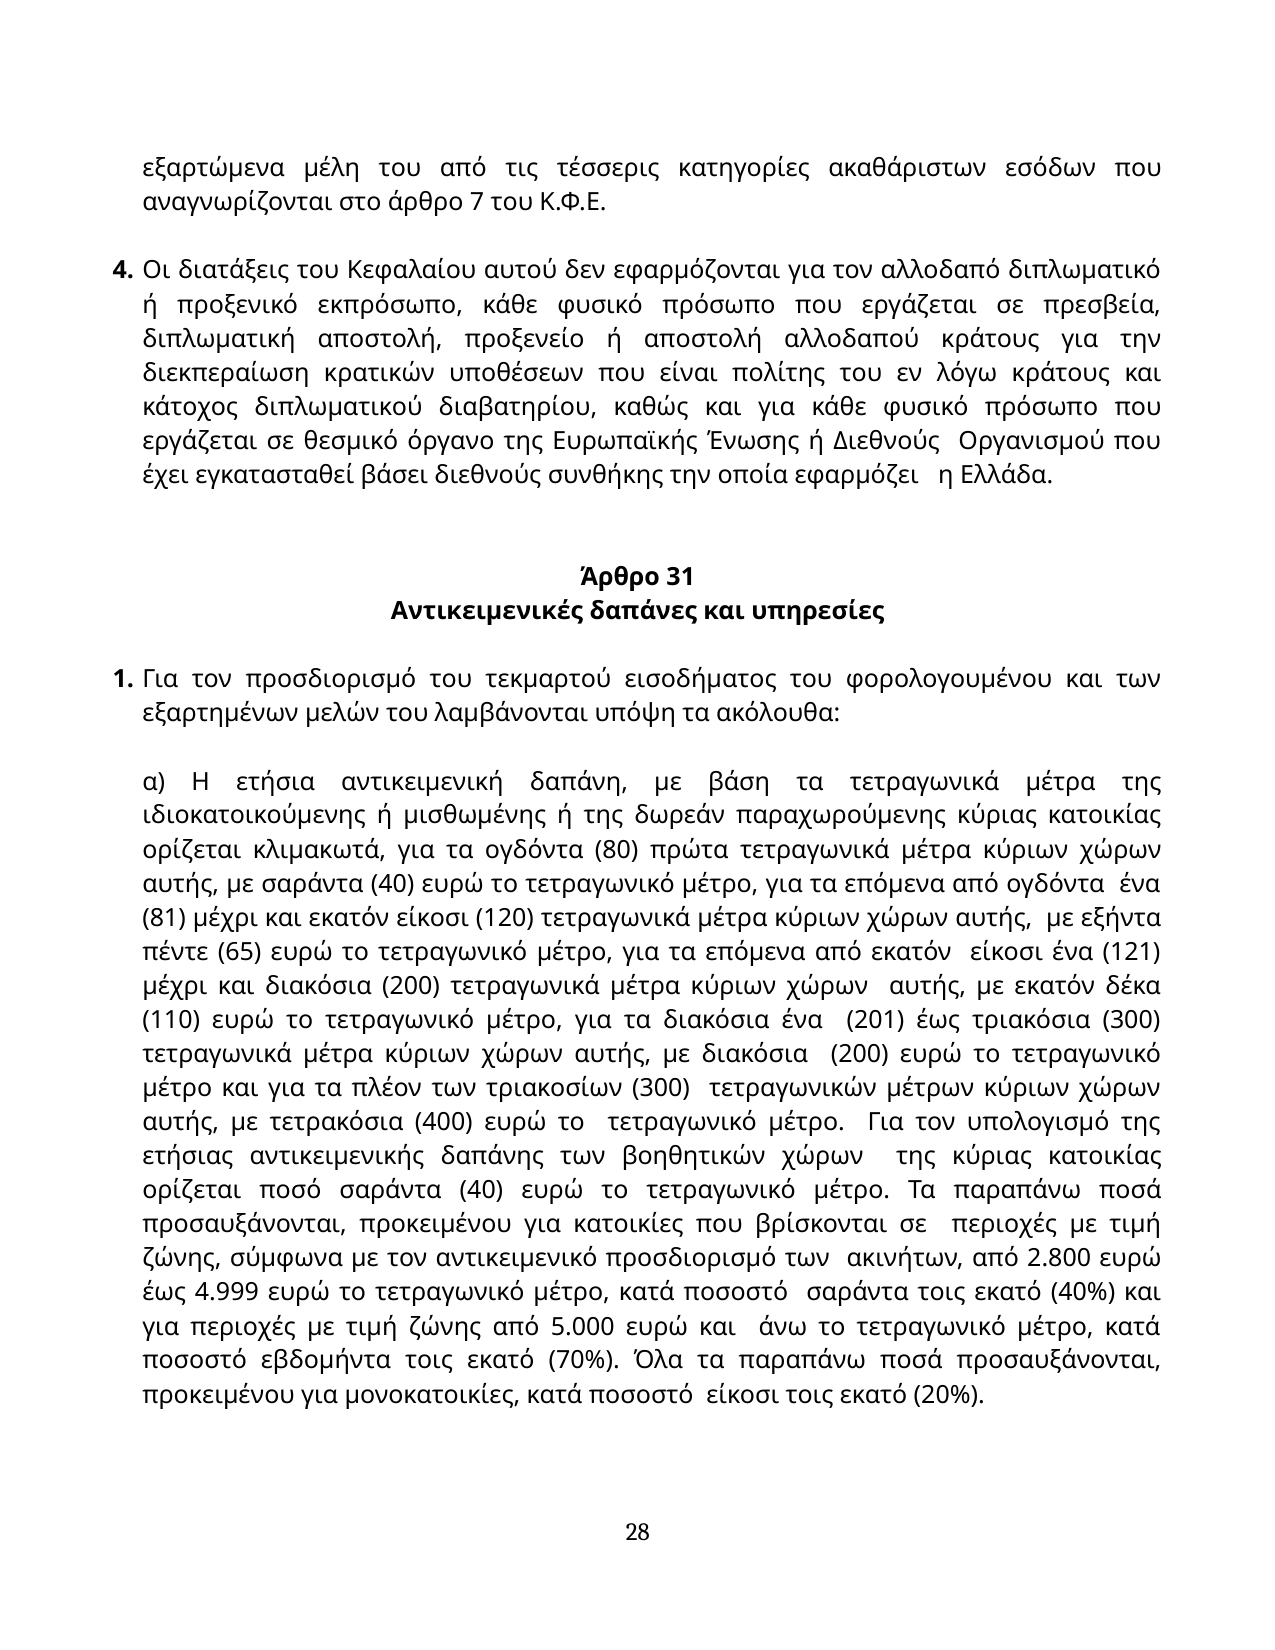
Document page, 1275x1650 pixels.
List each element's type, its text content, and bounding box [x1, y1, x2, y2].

list Οι διατάξεις του Κεφαλαίου αυτού δεν εφαρμόζονται για τον αλλοδαπό διπλωματικό ή προξενικό εκπρόσωπο, κάθε φυσικό πρόσωπο που εργάζεται σε πρεσβεία, διπλωματική αποστολή, προξενείο ή αποστολή αλλοδαπού κράτους για την διεκπεραίωση κρατικών υποθέσεων που είναι πολίτης του εν λόγω κράτους και κάτοχος διπλωματικού διαβατηρίου, καθώς και για κάθε φυσικό πρόσωπο που εργάζεται σε θεσμικό όργανο της Ευρωπαϊκής Ένωσης ή Διεθνούς Οργανισμού που έχει εγκατασταθεί βάσει διεθνούς συνθήκης την οποία εφαρμόζει η Ελλάδα. [112, 252, 1162, 491]
text α) Η ετήσια αντικειμενική δαπάνη, με βάση τα τετραγωνικά μέτρα της ιδιοκατοικούμενης ή μισθωμένης ή της δωρεάν παραχωρούμενης κύριας κατοικίας ορίζεται κλιμακωτά, για τα ογδόντα (80) πρώτα τετραγωνικά μέτρα κύριων χώρων αυτής, με σαράντα (40) ευρώ το τετραγωνικό μέτρο, για τα επόμενα από ογδόντα ένα (81) μέχρι και εκατόν είκοσι (120) τετραγωνικά μέτρα κύριων χώρων αυτής, με εξήντα πέντε (65) ευρώ το τετραγωνικό μέτρο, για τα επόμενα από εκατόν είκοσι ένα (121) μέχρι και διακόσια (200) τετραγωνικά μέτρα κύριων χώρων αυτής, με εκατόν δέκα (110) ευρώ το τετραγωνικό μέτρο, για τα διακόσια ένα (201) έως τριακόσια (300) τετραγωνικά μέτρα κύριων χώρων αυτής, με διακόσια (200) ευρώ το τετραγωνικό μέτρο και για τα πλέον των τριακοσίων (300) τετραγωνικών μέτρων κύριων χώρων αυτής, με τετρακόσια (400) ευρώ το τετραγωνικό μέτρο. Για τον υπολογισμό της ετήσιας αντικειμενικής δαπάνης των βοηθητικών χώρων της κύριας κατοικίας ορίζεται ποσό σαράντα (40) ευρώ το τετραγωνικό μέτρο. Τα παραπάνω ποσά προσαυξάνονται, προκειμένου για κατοικίες που βρίσκονται σε περιοχές με τιμή ζώνης, σύμφωνα με τον αντικειμενικό προσδιορισμό των ακινήτων, από 2.800 ευρώ έως 4.999 ευρώ το τετραγωνικό μέτρο, κατά ποσοστό σαράντα τοις εκατό (40%) και για περιοχές με τιμή ζώνης από 5.000 ευρώ και άνω το τετραγωνικό μέτρο, κατά ποσοστό εβδομήντα τοις εκατό (70%). Όλα τα παραπάνω ποσά προσαυξάνονται, προκειμένου για μονοκατοικίες, κατά ποσοστό είκοσι τοις εκατό (20%). [142, 763, 1162, 1410]
text Άρθρο 31 [112, 559, 1162, 593]
list εξαρτώμενα μέλη του από τις τέσσερις κατηγορίες ακαθάριστων εσόδων που αναγνωρίζονται στο άρθρο 7 του Κ.Φ.Ε. [112, 150, 1162, 218]
list Για τον προσδιορισμό του τεκμαρτού εισοδήματος του φορολογουμένου και των εξαρτημένων μελών του λαμβάνονται υπόψη τα ακόλουθα: [112, 661, 1162, 729]
text Αντικειμενικές δαπάνες και υπηρεσίες [112, 593, 1162, 627]
